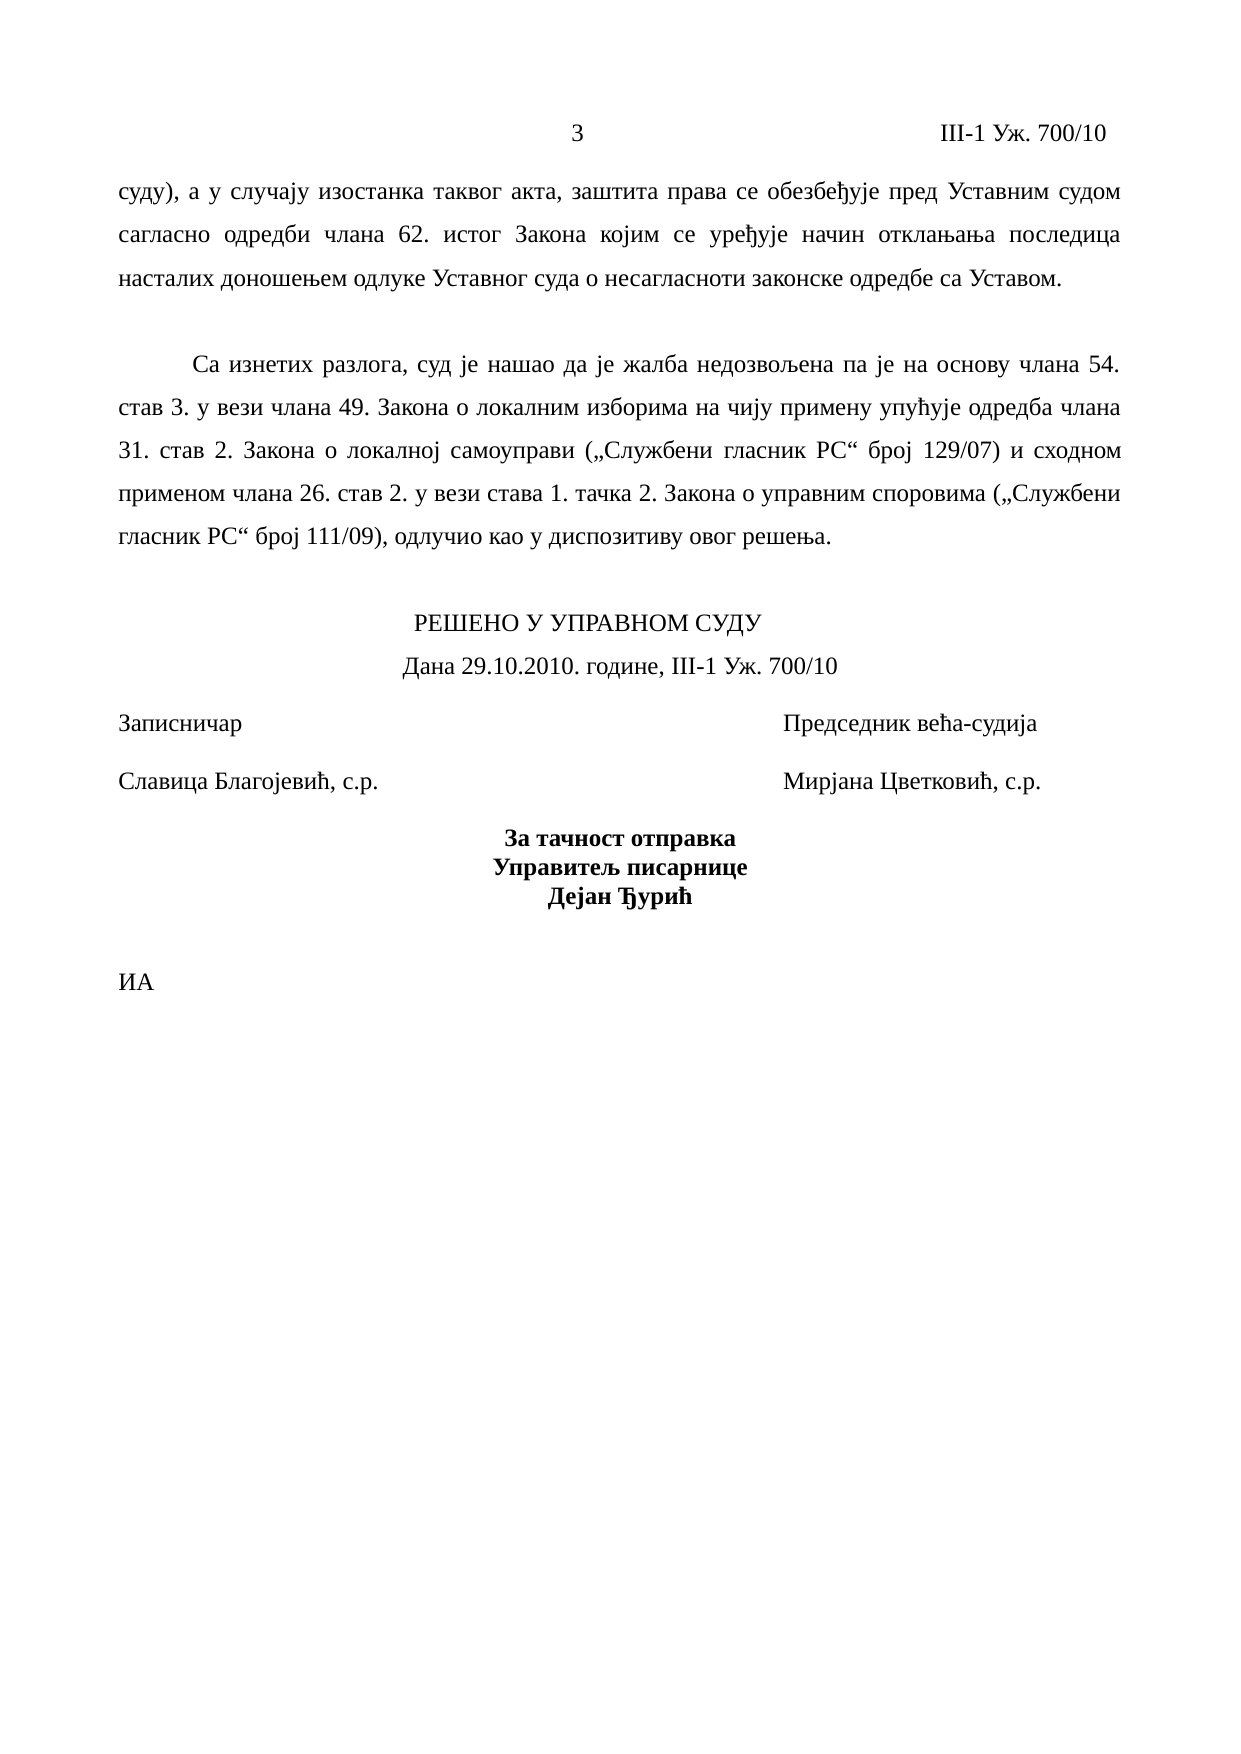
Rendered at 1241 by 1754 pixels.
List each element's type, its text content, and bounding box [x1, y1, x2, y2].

text Славица Благојевић, с.р. Мирјана Цветковић, с.р. [118, 766, 1122, 794]
text ИА [118, 967, 1122, 996]
text Дана 29.10.2010. године, III-1 Уж. 700/10 [118, 651, 1122, 679]
text РЕШЕНО У УПРАВНОМ СУДУ [118, 608, 1122, 636]
text Записничар Председник већа-судија [118, 708, 1122, 737]
text Управитељ писарнице [118, 852, 1122, 881]
text За тачност отправка [118, 823, 1122, 852]
text Са изнетих разлога, суд је нашао да је жалба недозвољена па је на основу члана 54. став 3. у вези члана 49. Закона о локалним изборима на чију примену упућује одредба члана 31. став 2. Закона о локалној самоуправи („Службени гласник РС“ број 129/07) и сходном применом члана 26. став 2. у вези става 1. тачка 2. Закона о управним споровима („Службени гласник РС“ број 111/09), одлучио као у диспозитиву овог решења. [118, 349, 1122, 550]
text Дејан Ђурић [118, 881, 1122, 909]
text суду), а у случају изостанка таквог акта, заштита права се обезбеђује пред Уставним судом сагласно одредби члана 62. истог Закона којим се уређује начин отклањања последица насталих доношењем одлуке Уставног суда о несагласноти законске одредбе са Уставом. [118, 176, 1122, 291]
